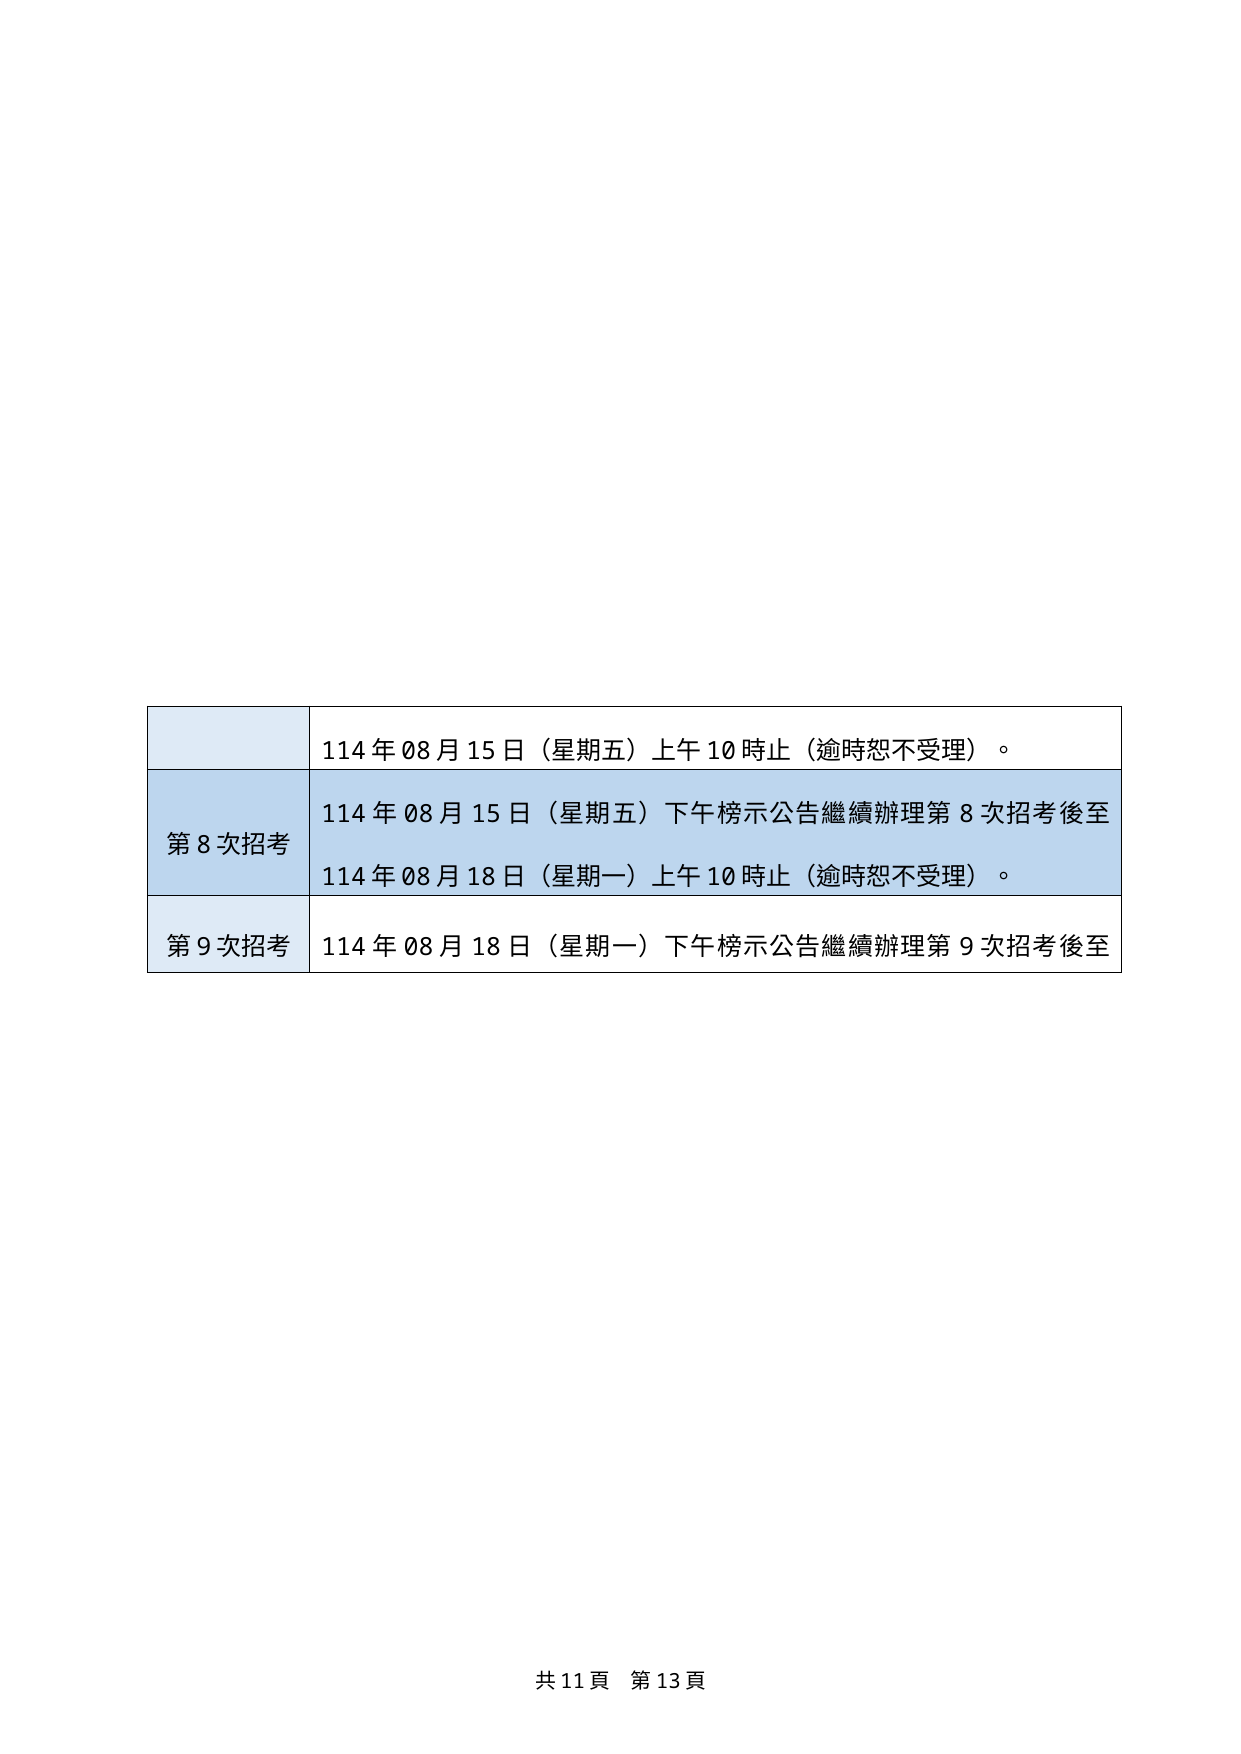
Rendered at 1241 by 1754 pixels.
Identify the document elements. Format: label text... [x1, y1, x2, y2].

table_cell 第8次招考 [148, 770, 309, 895]
table_cell 第9次招考 [148, 896, 309, 972]
table_cell 114年08月15日（星期五）上午10時止（逾時恕不受理）。 [310, 707, 1121, 769]
table_cell 114年08月15日（星期五）下午榜示公告繼續辦理第8次招考後至114年08月18日（星期一）上午10時止（逾時恕不受理）。 [310, 770, 1121, 895]
table_cell [148, 707, 309, 769]
table_cell 114年08月18日（星期一）下午榜示公告繼續辦理第9次招考後至 [310, 896, 1121, 972]
